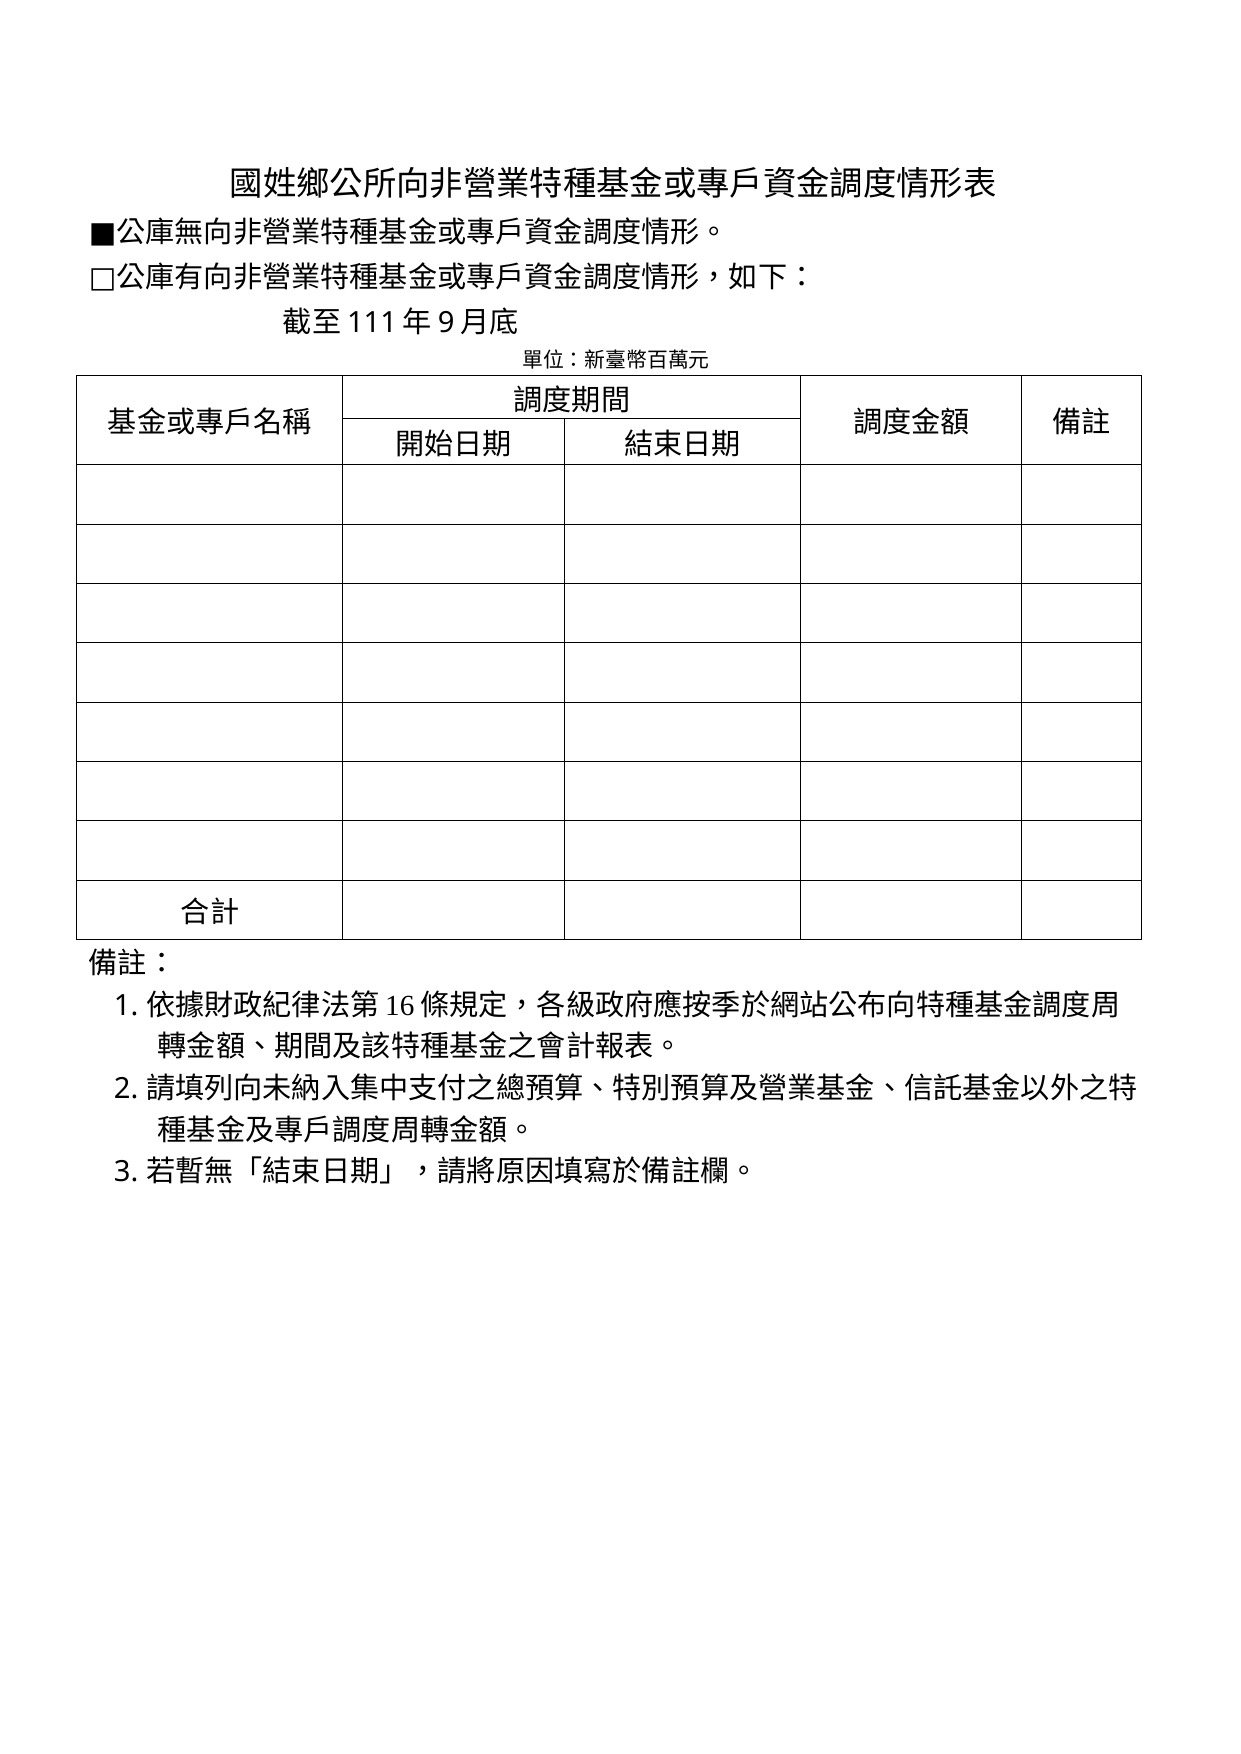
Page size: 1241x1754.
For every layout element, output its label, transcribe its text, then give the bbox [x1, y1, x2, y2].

text 單位：新臺幣百萬元 [89, 339, 1137, 375]
text □公庫有向非營業特種基金或專戶資金調度情形，如下： [89, 259, 1137, 295]
table_cell [77, 465, 342, 523]
table_cell [343, 821, 564, 880]
table_cell [77, 525, 342, 583]
table_cell [1022, 465, 1141, 523]
table_cell [801, 465, 1021, 523]
table_cell [801, 821, 1021, 880]
text 3. 若暫無「結束日期」，請將原因填寫於備註欄。 [114, 1148, 1137, 1190]
table_cell [77, 821, 342, 880]
table_cell [565, 762, 800, 820]
text 1. 依據財政紀律法第16條規定，各級政府應按季於網站公布向特種基金調度周轉金額、期間及該特種基金之會計報表。 [114, 982, 1137, 1065]
table_header 調度金額 [801, 376, 1021, 464]
table_cell 開始日期 [343, 419, 564, 464]
text ■公庫無向非營業特種基金或專戶資金調度情形。 [89, 214, 1137, 250]
table_header 調度期間 [343, 376, 800, 418]
table_cell [565, 821, 800, 880]
table_cell [343, 643, 564, 702]
table_cell [801, 525, 1021, 583]
table_cell [77, 643, 342, 702]
table_cell [801, 643, 1021, 702]
table_cell [565, 525, 800, 583]
table_cell [1022, 525, 1141, 583]
table_cell [1022, 881, 1141, 939]
table_cell [343, 762, 564, 820]
table_cell [77, 762, 342, 820]
table_cell [801, 762, 1021, 820]
table_cell [343, 525, 564, 583]
table_cell [343, 465, 564, 523]
table_cell [565, 643, 800, 702]
table_cell [77, 703, 342, 761]
table_cell [1022, 821, 1141, 880]
table_cell [565, 584, 800, 642]
table_cell [565, 703, 800, 761]
text 2. 請填列向未納入集中支付之總預算、特別預算及營業基金、信託基金以外之特種基金及專戶調度周轉金額。 [114, 1065, 1137, 1148]
text 國姓鄉公所向非營業特種基金或專戶資金調度情形表 [89, 162, 1137, 204]
table_cell [801, 584, 1021, 642]
table_cell 結束日期 [565, 419, 800, 464]
list 備註： [88, 940, 1137, 982]
table_cell [1022, 643, 1141, 702]
table_cell [343, 881, 564, 939]
table_cell [565, 465, 800, 523]
table_header 基金或專戶名稱 [77, 376, 342, 464]
table_cell [565, 881, 800, 939]
text 截至111年9月底 [89, 304, 1137, 339]
table_cell [77, 584, 342, 642]
table_cell [343, 703, 564, 761]
table_cell [1022, 762, 1141, 820]
table_cell [1022, 584, 1141, 642]
table_cell [1022, 703, 1141, 761]
table_cell [801, 881, 1021, 939]
table_cell [343, 584, 564, 642]
table_cell 合計 [77, 881, 342, 939]
table_cell [801, 703, 1021, 761]
table_header 備註 [1022, 376, 1141, 464]
